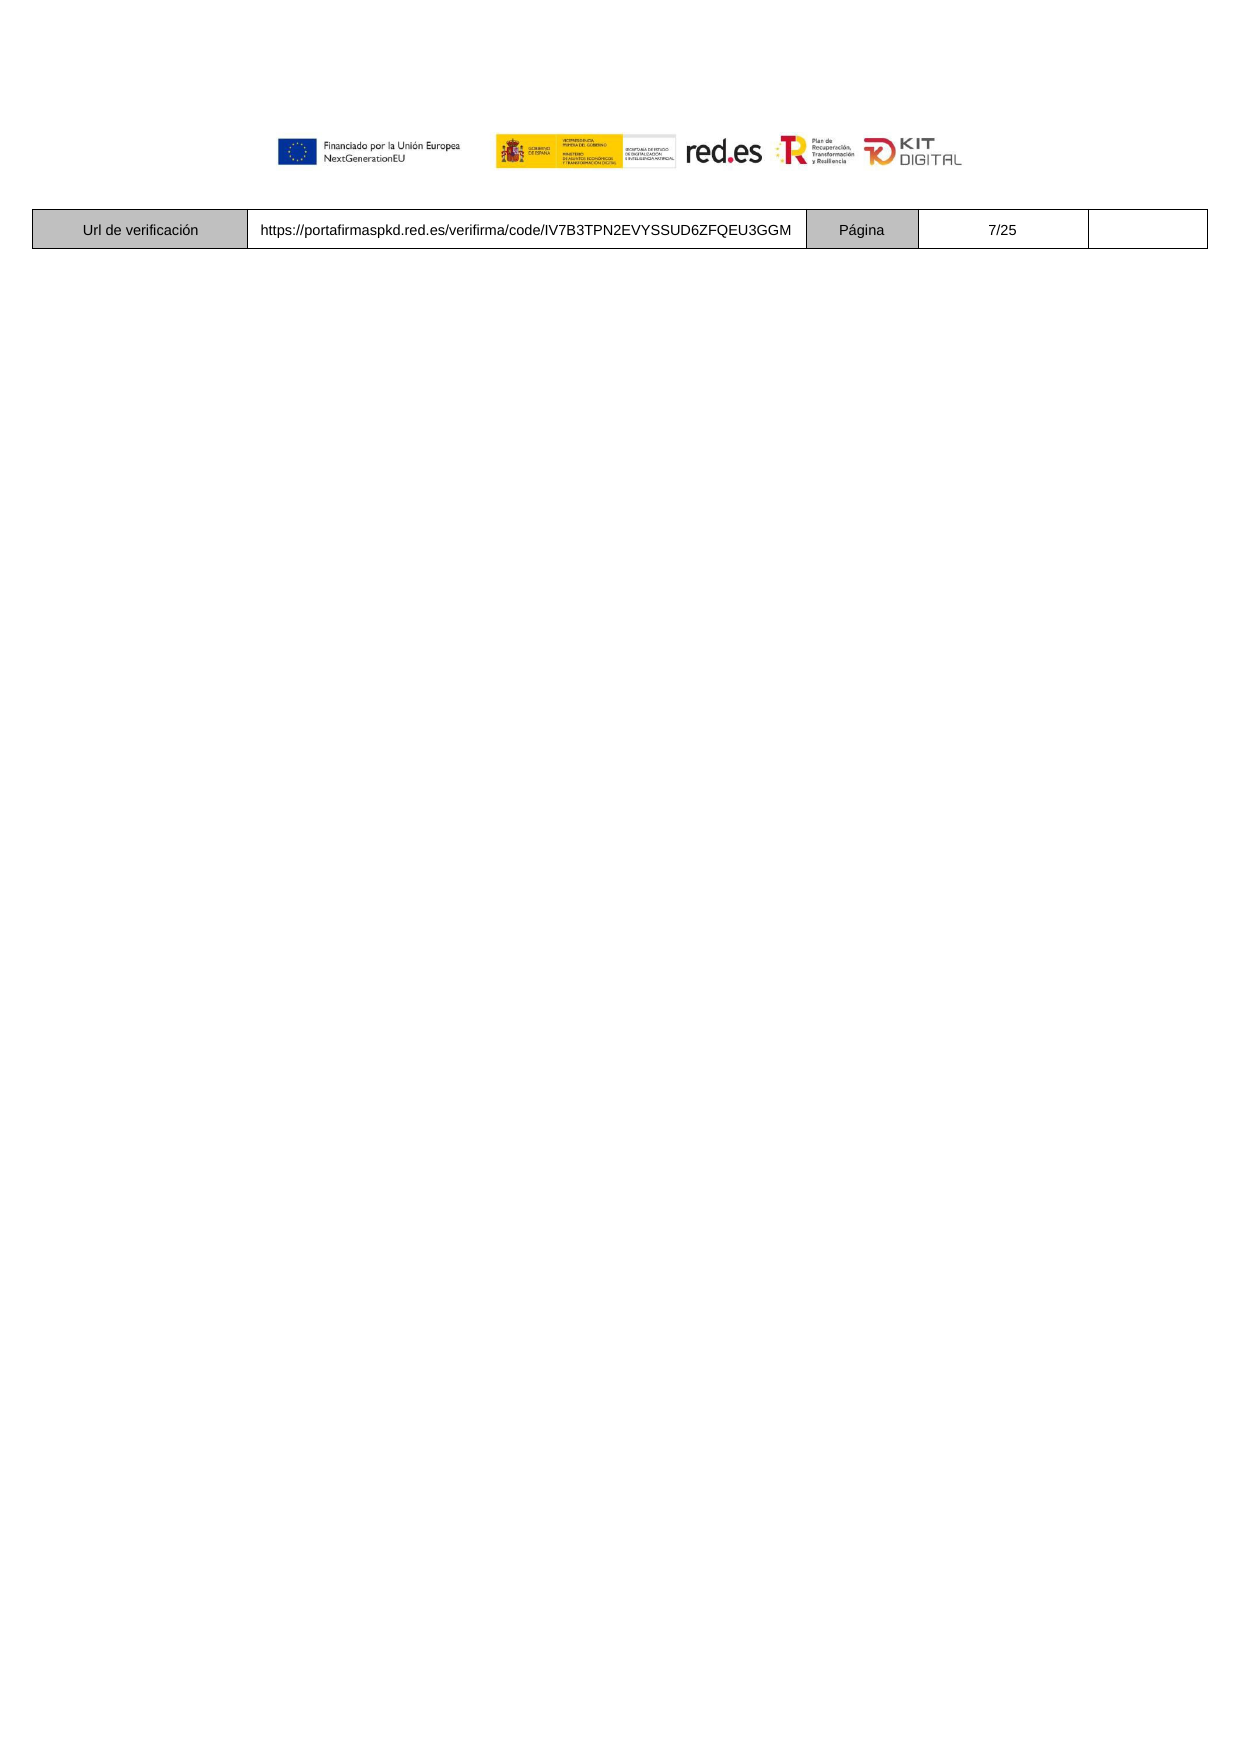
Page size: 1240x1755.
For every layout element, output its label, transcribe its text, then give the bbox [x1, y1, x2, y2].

table_header [1089, 210, 1207, 248]
table_cell Página [807, 210, 918, 248]
table_cell 7/25 [919, 210, 1088, 248]
table_cell Url de verificación [33, 210, 247, 248]
table_cell https://portafirmaspkd.red.es/verifirma/code/IV7B3TPN2EVYSSUD6ZFQEU3GGM [248, 210, 806, 248]
